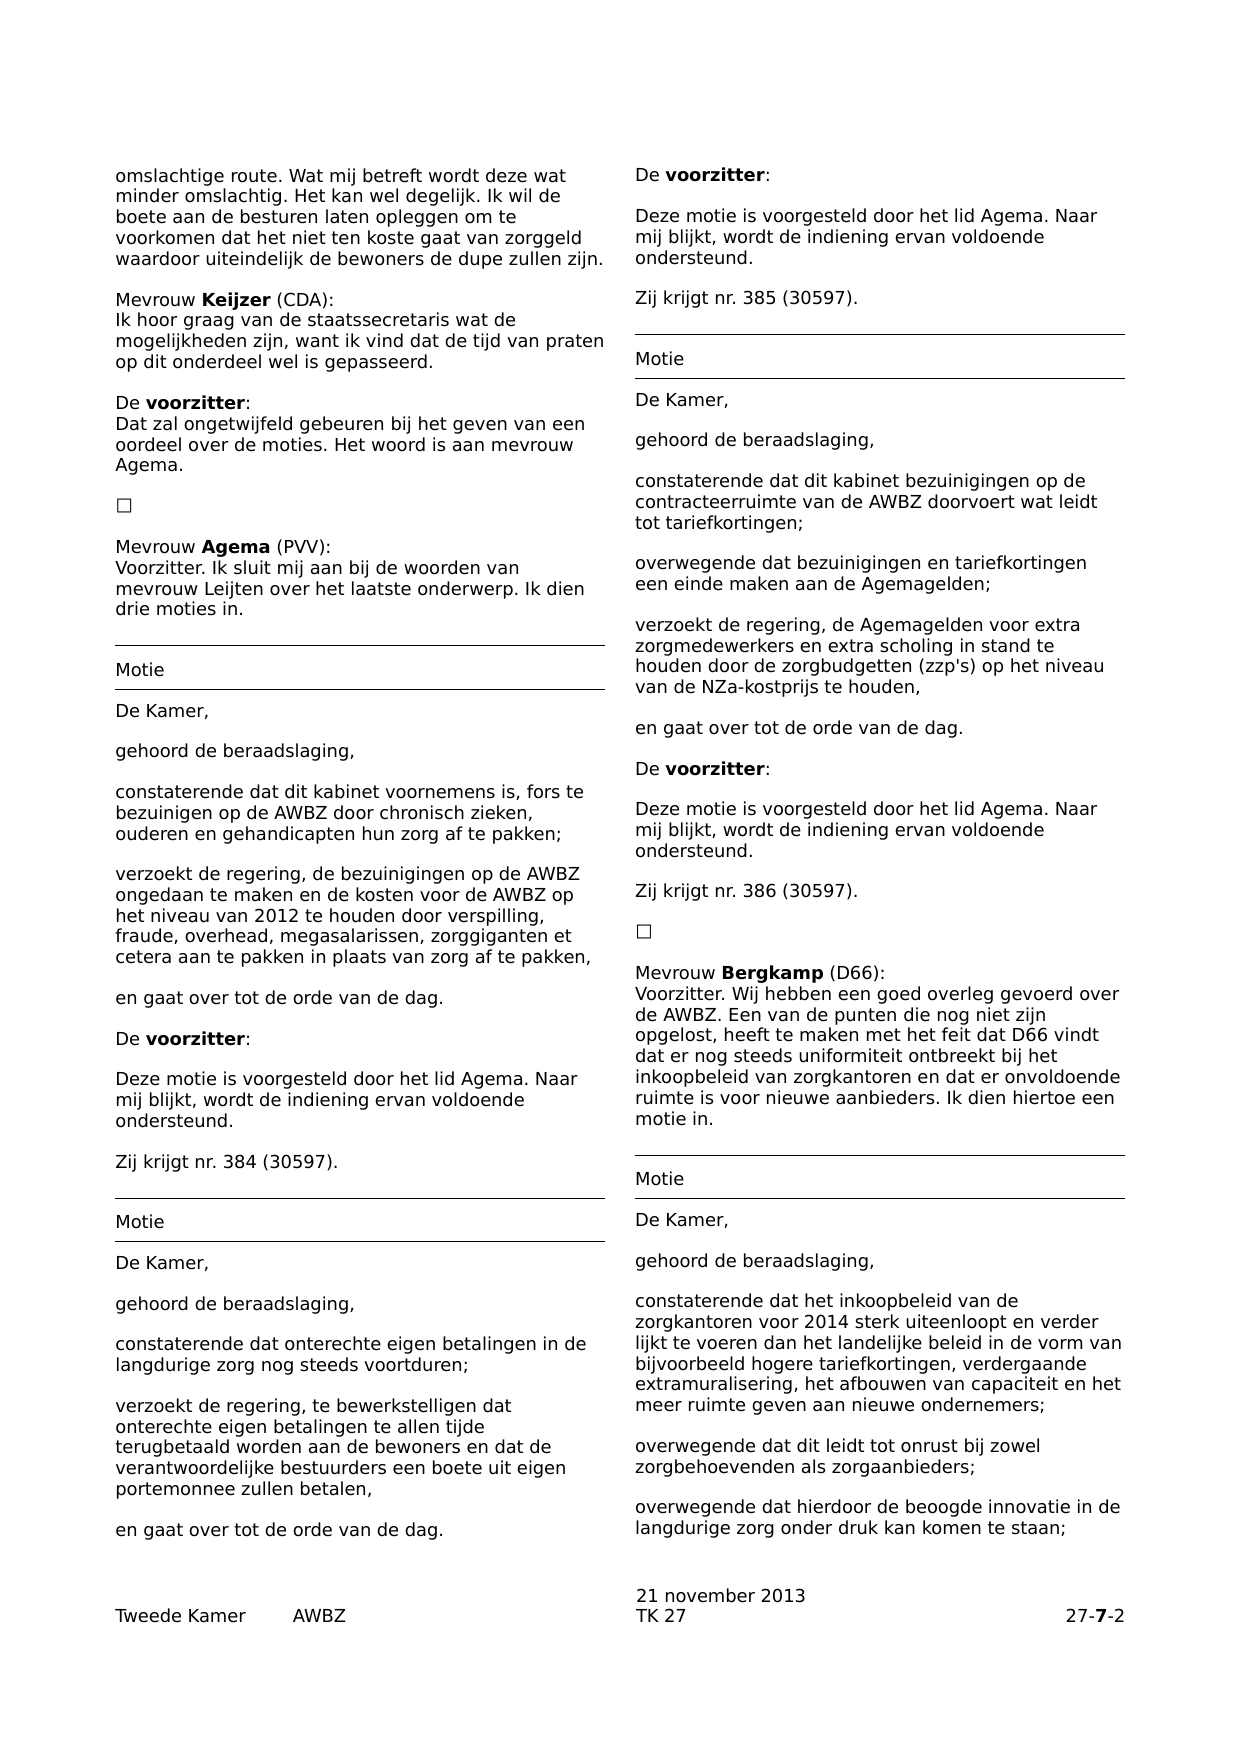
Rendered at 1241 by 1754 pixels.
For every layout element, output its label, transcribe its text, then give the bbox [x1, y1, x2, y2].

text constaterende dat dit kabinet voornemens is, fors te bezuinigen op de AWBZ door chronisch zieken, ouderen en gehandicapten hun zorg af te pakken; [115, 782, 605, 844]
text Zij krijgt nr. 384 (30597). [115, 1151, 605, 1172]
text Motie [635, 1169, 1125, 1190]
text Deze motie is voorgesteld door het lid Agema. Naar mij blijkt, wordt de indiening ervan voldoende ondersteund. [115, 1069, 605, 1131]
text constaterende dat het inkoopbeleid van de zorgkantoren voor 2014 sterk uiteenloopt en verder lijkt te voeren dan het landelijke beleid in de vorm van bijvoorbeeld hogere tariefkortingen, verdergaande extramuralisering, het afbouwen van capaciteit en het meer ruimte geven aan nieuwe ondernemers; [635, 1291, 1125, 1416]
text Motie [115, 660, 605, 681]
text ⬜ [635, 922, 1125, 943]
text en gaat over tot de orde van de dag. [115, 1519, 605, 1540]
text De Kamer, [115, 701, 605, 721]
text Motie [115, 1212, 605, 1233]
text Zij krijgt nr. 385 (30597). [635, 288, 1125, 309]
text Deze motie is voorgesteld door het lid Agema. Naar mij blijkt, wordt de indiening ervan voldoende ondersteund. [635, 799, 1125, 861]
text overwegende dat dit leidt tot onrust bij zowel zorgbehoevenden als zorgaanbieders; [635, 1436, 1125, 1477]
text De voorzitter: [115, 393, 605, 413]
text Motie [635, 349, 1125, 369]
text gehoord de beraadslaging, [635, 1251, 1125, 1271]
text Zij krijgt nr. 386 (30597). [635, 881, 1125, 902]
text constaterende dat dit kabinet bezuinigingen op de contracteerruimte van de AWBZ doorvoert wat leidt tot tariefkortingen; [635, 471, 1125, 533]
text De Kamer, [635, 1210, 1125, 1231]
text Mevrouw Agema (PVV): [115, 537, 605, 557]
text Mevrouw Bergkamp (D66): [635, 963, 1125, 983]
text Mevrouw Keijzer (CDA): [115, 289, 605, 310]
text Voorzitter. Wij hebben een goed overleg gevoerd over de AWBZ. Een van de punten die nog niet zijn opgelost, heeft te maken met het feit dat D66 vindt dat er nog steeds uniformiteit ontbreekt bij het inkoopbeleid van zorgkantoren en dat er onvoldoende ruimte is voor nieuwe aanbieders. Ik dien hiertoe een motie in. [635, 983, 1125, 1129]
text verzoekt de regering, te bewerkstelligen dat onterechte eigen betalingen te allen tijde terugbetaald worden aan de bewoners en dat de verantwoordelijke bestuurders een boete uit eigen portemonnee zullen betalen, [115, 1396, 605, 1499]
text gehoord de beraadslaging, [115, 1293, 605, 1314]
text overwegende dat hierdoor de beoogde innovatie in de langdurige zorg onder druk kan komen te staan; [635, 1497, 1125, 1539]
text overwegende dat bezuinigingen en tariefkortingen een einde maken aan de Agemagelden; [635, 553, 1125, 595]
text gehoord de beraadslaging, [115, 741, 605, 762]
text De Kamer, [635, 389, 1125, 410]
text Dat zal ongetwijfeld gebeuren bij het geven van een oordeel over de moties. Het woord is aan mevrouw Agema. [115, 413, 605, 476]
text ⬜ [115, 496, 605, 517]
text en gaat over tot de orde van de dag. [635, 718, 1125, 738]
text Voorzitter. Ik sluit mij aan bij de woorden van mevrouw Leijten over het laatste onderwerp. Ik dien drie moties in. [115, 557, 605, 620]
text De voorzitter: [635, 758, 1125, 779]
text omslachtige route. Wat mij betreft wordt deze wat minder omslachtig. Het kan wel degelijk. Ik wil de boete aan de besturen laten opleggen om te voorkomen dat het niet ten koste gaat van zorggeld waardoor uiteindelijk de bewoners de dupe zullen zijn. [115, 165, 605, 269]
text De voorzitter: [115, 1028, 605, 1049]
text constaterende dat onterechte eigen betalingen in de langdurige zorg nog steeds voortduren; [115, 1334, 605, 1376]
text De Kamer, [115, 1253, 605, 1273]
text en gaat over tot de orde van de dag. [115, 988, 605, 1008]
text De voorzitter: [635, 165, 1125, 186]
text Deze motie is voorgesteld door het lid Agema. Naar mij blijkt, wordt de indiening ervan voldoende ondersteund. [635, 206, 1125, 268]
text gehoord de beraadslaging, [635, 430, 1125, 451]
text verzoekt de regering, de Agemagelden voor extra zorgmedewerkers en extra scholing in stand te houden door de zorgbudgetten (zzp's) op het niveau van de NZa-kostprijs te houden, [635, 615, 1125, 698]
text verzoekt de regering, de bezuinigingen op de AWBZ ongedaan te maken en de kosten voor de AWBZ op het niveau van 2012 te houden door verspilling, fraude, overhead, megasalarissen, zorggiganten et cetera aan te pakken in plaats van zorg af te pakken, [115, 864, 605, 968]
text Ik hoor graag van de staatssecretaris wat de mogelijkheden zijn, want ik vind dat de tijd van praten op dit onderdeel wel is gepasseerd. [115, 310, 605, 373]
